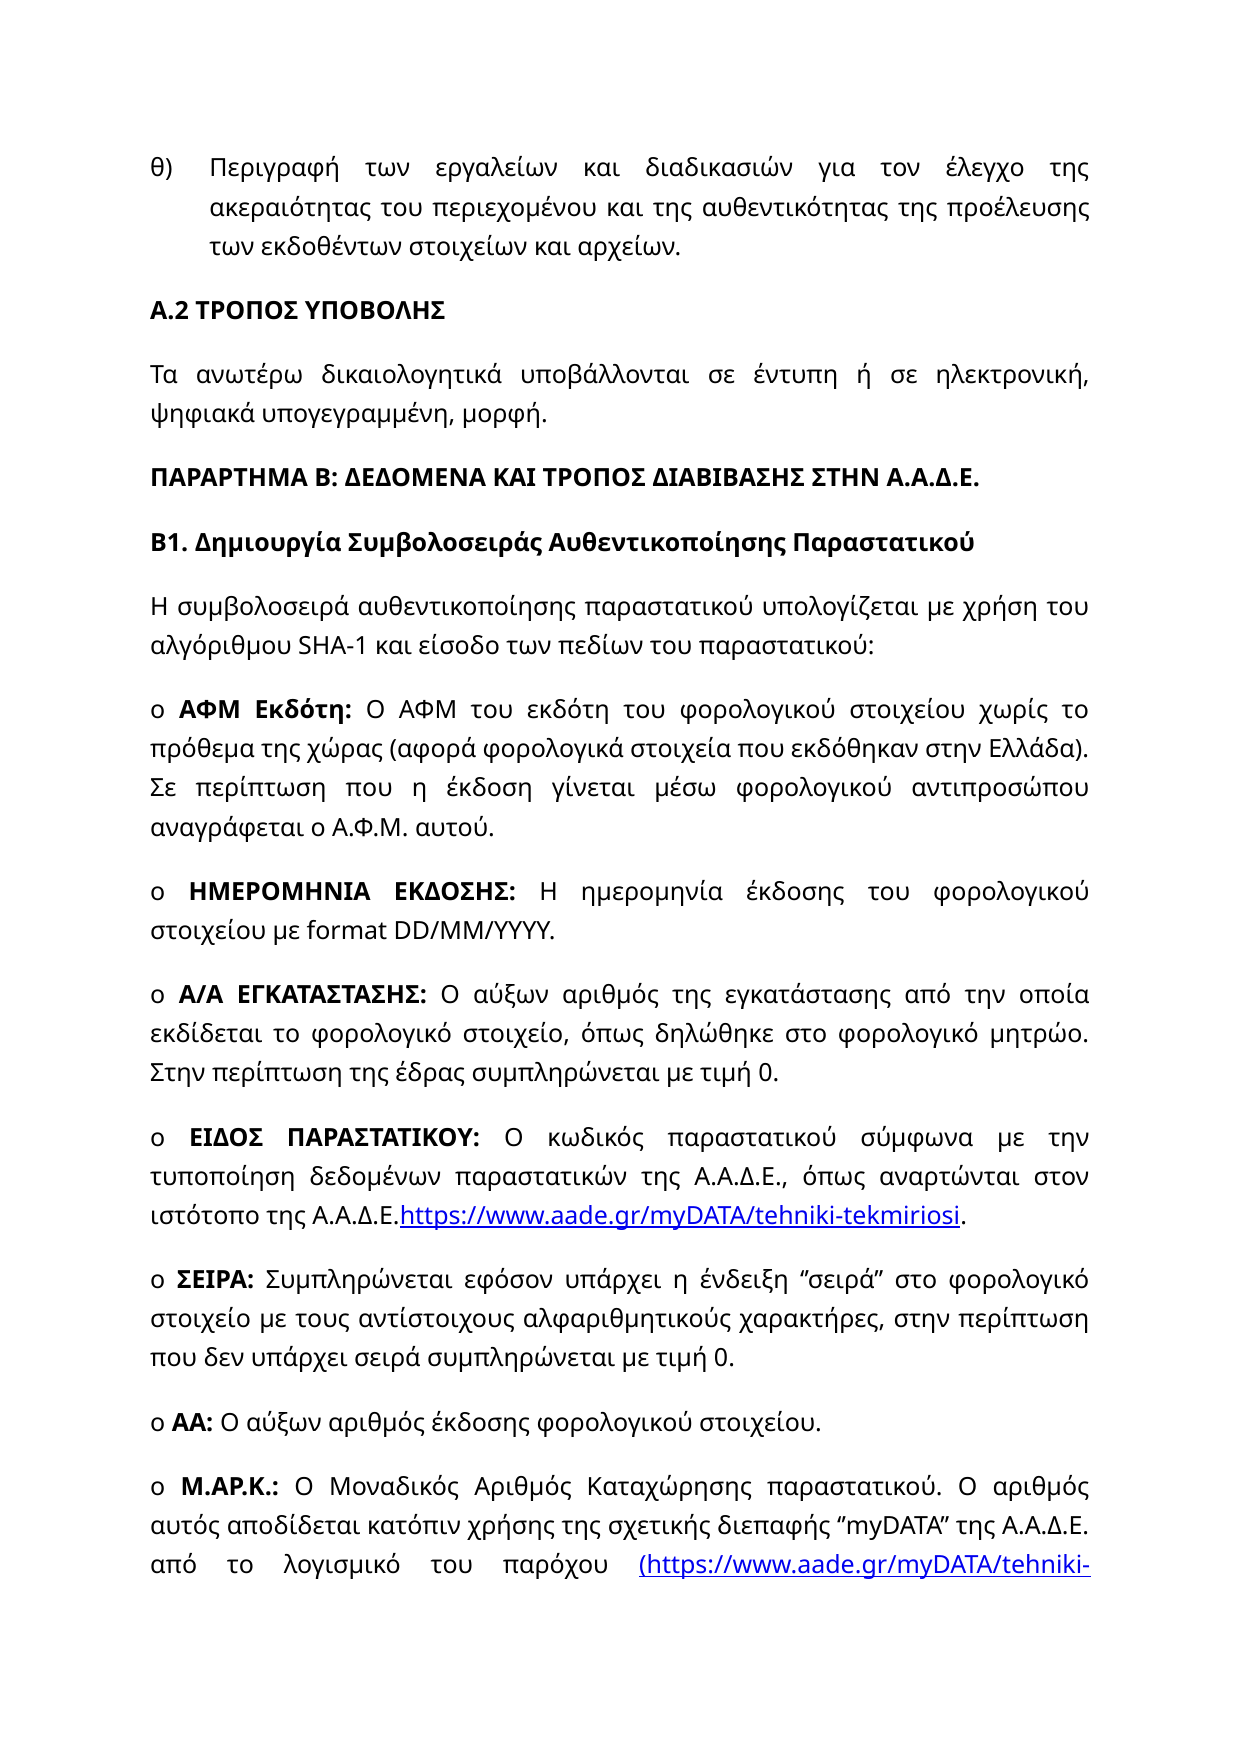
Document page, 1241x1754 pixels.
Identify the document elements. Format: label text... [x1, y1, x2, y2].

list θ) Περιγραφή των εργαλείων και διαδικασιών για τον έλεγχο της ακεραιότητας του περιεχομένου και της αυθεντικότητας της προέλευσης των εκδοθέντων στοιχείων και αρχείων. [150, 150, 1090, 262]
text o ΕΙΔΟΣ ΠΑΡΑΣΤΑΤΙΚΟΥ: Ο κωδικός παραστατικού σύμφωνα με την τυποποίηση δεδομένων παραστατικών της Α.Α.Δ.Ε., όπως αναρτώνται στον ιστότοπο της Α.Α.Δ.Ε.https://www.aade.gr/myDATA/tehniki-tekmiriosi. [150, 1119, 1090, 1232]
text o ΣΕΙΡΑ: Συμπληρώνεται εφόσον υπάρχει η ένδειξη ‘’σειρά’’ στο φορολογικό στοιχείο με τους αντίστοιχους αλφαριθμητικούς χαρακτήρες, στην περίπτωση που δεν υπάρχει σειρά συμπληρώνεται με τιμή 0. [150, 1262, 1090, 1374]
text o ΗΜΕΡΟΜΗΝΙΑ ΕΚΔΟΣΗΣ: Η ημερομηνία έκδοσης του φορολογικού στοιχείου με format DD/MM/YYYY. [150, 873, 1090, 947]
text o Μ.ΑΡ.Κ.: Ο Μοναδικός Αριθμός Καταχώρησης παραστατικού. Ο αριθμός αυτός αποδίδεται κατόπιν χρήσης της σχετικής διεπαφής ‘’myDATA’’ της Α.Α.Δ.Ε. από το λογισμικό του παρόχου (https://www.aade.gr/myDATA/tehniki- [150, 1468, 1090, 1581]
text o ΑΑ: Ο αύξων αριθμός έκδοσης φορολογικού στοιχείου. [150, 1404, 1090, 1438]
text Β1. Δημιουργία Συμβολοσειράς Αυθεντικοποίησης Παραστατικού [150, 524, 1090, 558]
text Η συμβολοσειρά αυθεντικοποίησης παραστατικού υπολογίζεται με χρήση του αλγόριθμου SHA-1 και είσοδο των πεδίων του παραστατικού: [150, 588, 1090, 662]
text o Α/Α ΕΓΚΑΤΑΣΤΑΣΗΣ: Ο αύξων αριθμός της εγκατάστασης από την οποία εκδίδεται το φορολογικό στοιχείο, όπως δηλώθηκε στο φορολογικό μητρώο. Στην περίπτωση της έδρας συμπληρώνεται με τιμή 0. [150, 977, 1090, 1089]
text Α.2 ΤΡΟΠΟΣ ΥΠΟΒΟΛΗΣ [150, 292, 1090, 327]
text ΠΑΡΑΡΤΗΜΑ Β: ΔΕΔΟΜΕΝΑ ΚΑΙ ΤΡΟΠΟΣ ΔΙΑΒΙΒΑΣΗΣ ΣΤΗΝ Α.Α.Δ.Ε. [150, 460, 1090, 494]
text o ΑΦΜ Εκδότη: Ο ΑΦΜ του εκδότη του φορολογικού στοιχείου χωρίς το πρόθεμα της χώρας (αφορά φορολογικά στοιχεία που εκδόθηκαν στην Ελλάδα). Σε περίπτωση που η έκδοση γίνεται μέσω φορολογικού αντιπροσώπου αναγράφεται ο Α.Φ.Μ. αυτού. [150, 692, 1090, 843]
text Τα ανωτέρω δικαιολογητικά υποβάλλονται σε έντυπη ή σε ηλεκτρονική, ψηφιακά υπογεγραμμένη, μορφή. [150, 357, 1090, 430]
